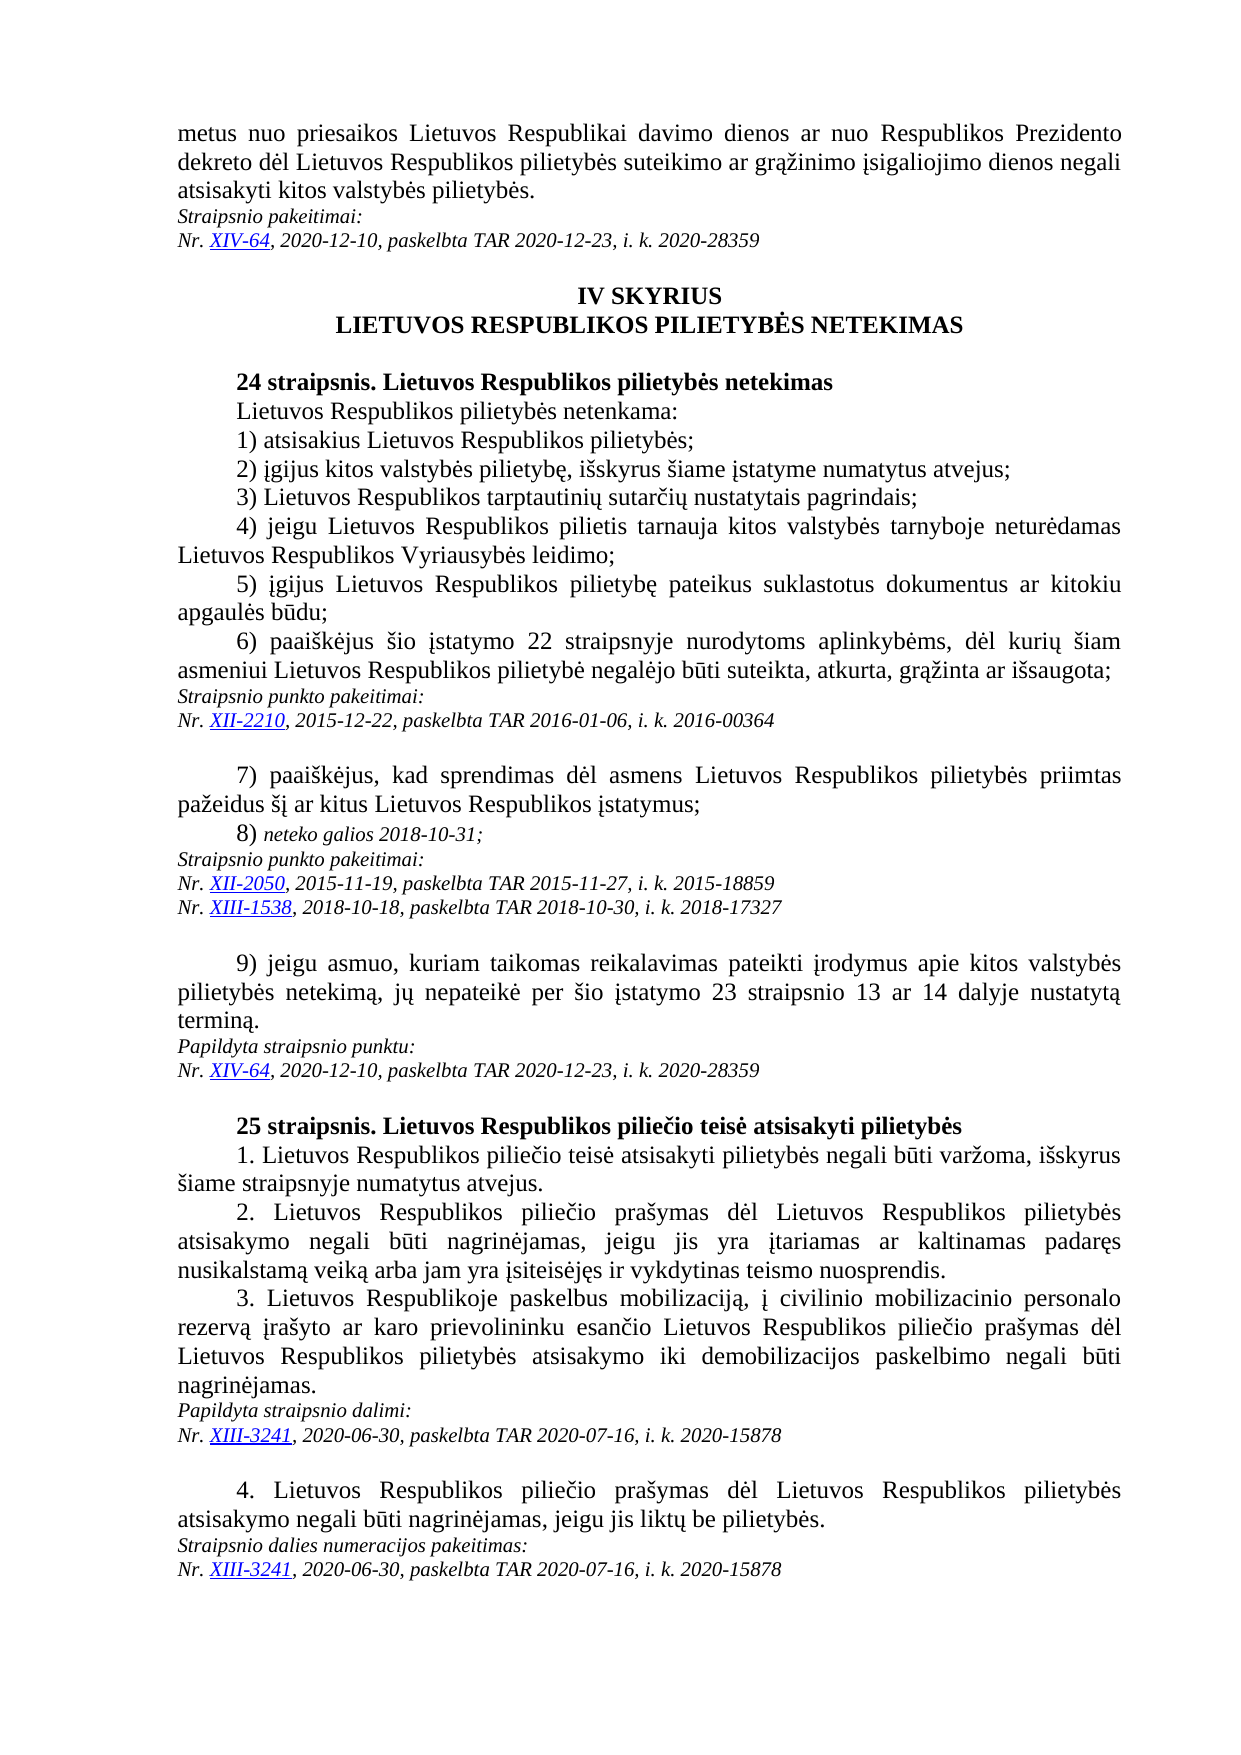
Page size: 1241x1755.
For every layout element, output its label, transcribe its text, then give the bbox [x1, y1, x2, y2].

text 2. Lietuvos Respublikos piliečio prašymas dėl Lietuvos Respublikos pilietybės atsisakymo negali būti nagrinėjamas, jeigu jis yra įtariamas ar kaltinamas padaręs nusikalstamą veiką arba jam yra įsiteisėjęs ir vykdytinas teismo nuosprendis. [177, 1197, 1122, 1283]
text 1. Lietuvos Respublikos piliečio teisė atsisakyti pilietybės negali būti varžoma, išskyrus šiame straipsnyje numatytus atvejus. [177, 1140, 1122, 1197]
text Nr. XIII-1538, 2018-10-18, paskelbta TAR 2018-10-30, i. k. 2018-17327 [177, 895, 1122, 919]
text Straipsnio punkto pakeitimai: [177, 847, 1122, 871]
text 7) paaiškėjus, kad sprendimas dėl asmens Lietuvos Respublikos pilietybės priimtas pažeidus šį ar kitus Lietuvos Respublikos įstatymus; [177, 761, 1122, 818]
text metus nuo priesaikos Lietuvos Respublikai davimo dienos ar nuo Respublikos Prezidento dekreto dėl Lietuvos Respublikos pilietybės suteikimo ar grąžinimo įsigaliojimo dienos negali atsisakyti kitos valstybės pilietybės. [177, 118, 1122, 204]
text 2) įgijus kitos valstybės pilietybę, išskyrus šiame įstatyme numatytus atvejus; [177, 454, 1122, 482]
text LIETUVOS RESPUBLIKOS PILIETYBĖS NETEKIMAS [177, 310, 1122, 339]
text 9) jeigu asmuo, kuriam taikomas reikalavimas pateikti įrodymus apie kitos valstybės pilietybės netekimą, jų nepateikė per šio įstatymo 23 straipsnio 13 ar 14 dalyje nustatytą terminą. [177, 948, 1122, 1034]
text Papildyta straipsnio dalimi: [177, 1398, 1122, 1422]
text 24 straipsnis. Lietuvos Respublikos pilietybės netekimas [177, 367, 1122, 396]
text Lietuvos Respublikos pilietybės netenkama: [177, 396, 1122, 425]
text 6) paaiškėjus šio įstatymo 22 straipsnyje nurodytoms aplinkybėms, dėl kurių šiam asmeniui Lietuvos Respublikos pilietybė negalėjo būti suteikta, atkurta, grąžinta ar išsaugota; [177, 626, 1122, 684]
text 5) įgijus Lietuvos Respublikos pilietybę pateikus suklastotus dokumentus ar kitokiu apgaulės būdu; [177, 569, 1122, 626]
text Straipsnio pakeitimai: [177, 204, 1122, 228]
text 1) atsisakius Lietuvos Respublikos pilietybės; [177, 425, 1122, 454]
text IV SKYRIUS [177, 281, 1122, 310]
text Nr. XIII-3241, 2020-06-30, paskelbta TAR 2020-07-16, i. k. 2020-15878 [177, 1557, 1122, 1581]
text Papildyta straipsnio punktu: [177, 1034, 1122, 1058]
text 4) jeigu Lietuvos Respublikos pilietis tarnauja kitos valstybės tarnyboje neturėdamas Lietuvos Respublikos Vyriausybės leidimo; [177, 511, 1122, 569]
text Nr. XIV-64, 2020-12-10, paskelbta TAR 2020-12-23, i. k. 2020-28359 [177, 228, 1122, 252]
text Nr. XII-2050, 2015-11-19, paskelbta TAR 2015-11-27, i. k. 2015-18859 [177, 871, 1122, 895]
text Straipsnio punkto pakeitimai: [177, 684, 1122, 708]
text 3) Lietuvos Respublikos tarptautinių sutarčių nustatytais pagrindais; [177, 482, 1122, 511]
text Straipsnio dalies numeracijos pakeitimas: [177, 1533, 1122, 1557]
text 8) neteko galios 2018-10-31; [177, 818, 1122, 847]
text Nr. XIV-64, 2020-12-10, paskelbta TAR 2020-12-23, i. k. 2020-28359 [177, 1058, 1122, 1082]
text 3. Lietuvos Respublikoje paskelbus mobilizaciją, į civilinio mobilizacinio personalo rezervą įrašyto ar karo prievolininku esančio Lietuvos Respublikos piliečio prašymas dėl Lietuvos Respublikos pilietybės atsisakymo iki demobilizacijos paskelbimo negali būti nagrinėjamas. [177, 1283, 1122, 1398]
text Nr. XIII-3241, 2020-06-30, paskelbta TAR 2020-07-16, i. k. 2020-15878 [177, 1422, 1122, 1447]
text 25 straipsnis. Lietuvos Respublikos piliečio teisė atsisakyti pilietybės [177, 1111, 1122, 1140]
text Nr. XII-2210, 2015-12-22, paskelbta TAR 2016-01-06, i. k. 2016-00364 [177, 708, 1122, 732]
text 4. Lietuvos Respublikos piliečio prašymas dėl Lietuvos Respublikos pilietybės atsisakymo negali būti nagrinėjamas, jeigu jis liktų be pilietybės. [177, 1475, 1122, 1533]
